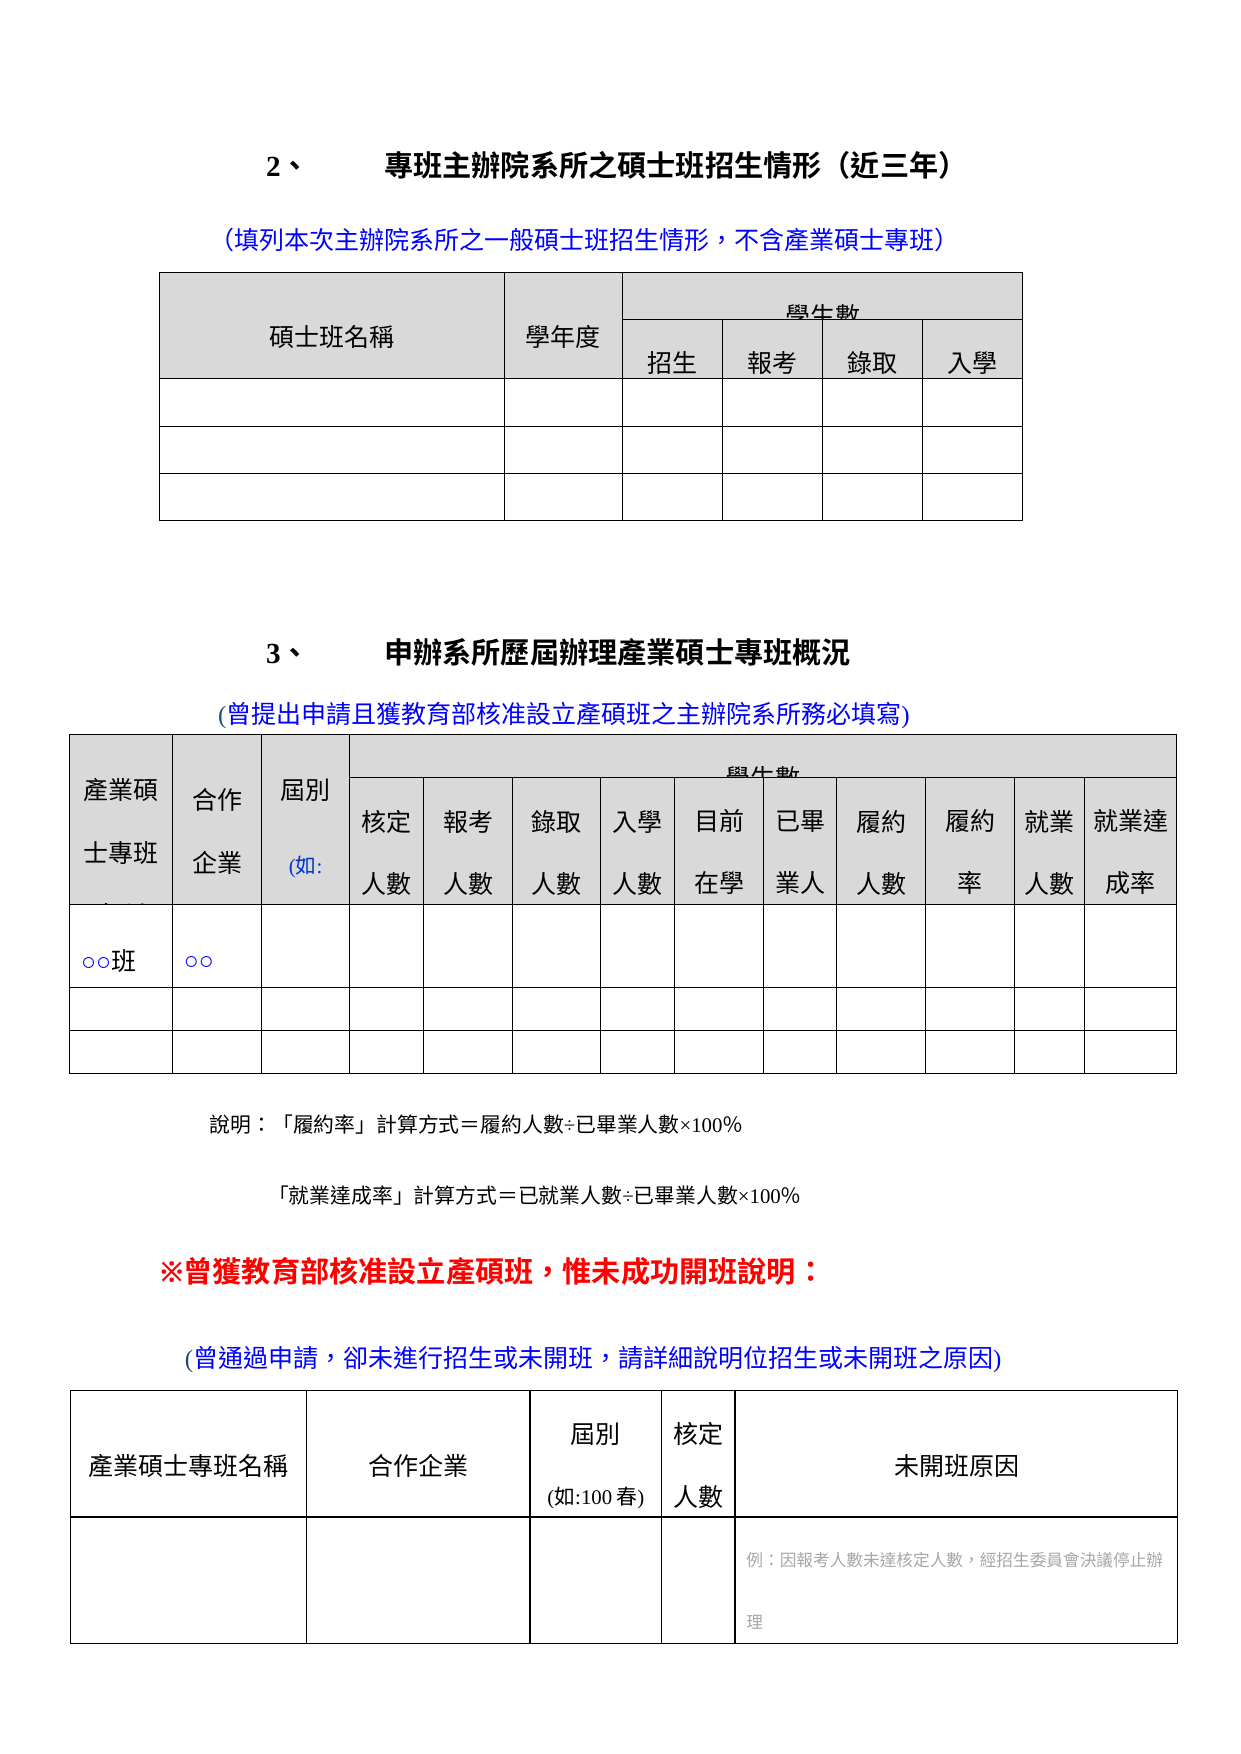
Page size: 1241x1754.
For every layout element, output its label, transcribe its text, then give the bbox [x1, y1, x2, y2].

table_cell [675, 1031, 763, 1073]
table_cell 入學 人數 [923, 320, 1022, 378]
table_cell 核定人數 [350, 778, 423, 904]
table_header 合作企業 [173, 735, 261, 904]
table_header 學生數 [623, 273, 1022, 319]
table_cell [764, 1031, 836, 1073]
table_cell [923, 427, 1022, 473]
table_header 學生數 [350, 735, 1176, 777]
table_cell [723, 427, 822, 473]
table_cell [723, 379, 822, 426]
table_cell [307, 1518, 529, 1642]
table_cell [601, 905, 674, 987]
table_cell [837, 1031, 925, 1073]
text 「就業達成率」計算方式＝已就業人數÷已畢業人數×100％ [184, 1153, 1087, 1215]
table_cell [424, 988, 512, 1030]
table_cell [623, 474, 722, 520]
table_cell [350, 988, 423, 1030]
table_cell [601, 988, 674, 1030]
table_header 未開班原因 [736, 1391, 1177, 1516]
table_cell [424, 905, 512, 987]
table_cell [505, 427, 622, 473]
table_cell [350, 1031, 423, 1073]
text （填列本次主辦院系所之一般碩士班招生情形，不含產業碩士專班） [159, 197, 1087, 259]
table_cell [424, 1031, 512, 1073]
table_cell [1015, 1031, 1084, 1073]
table_cell [623, 427, 722, 473]
text ※曾獲教育部核准設立產碩班，惟未成功開班說明： [159, 1228, 1087, 1290]
table_cell [513, 905, 600, 987]
table_cell 履約率(％) [926, 778, 1014, 904]
table_cell [505, 474, 622, 520]
table_cell [160, 379, 504, 426]
table_cell [1015, 988, 1084, 1030]
table_cell [70, 988, 172, 1030]
table_cell [723, 474, 822, 520]
table_header 合作企業 [307, 1391, 529, 1516]
table_cell 報考人數 [424, 778, 512, 904]
table_cell [1085, 988, 1176, 1030]
table_cell [1085, 1031, 1176, 1073]
table_cell 招生 人數 [623, 320, 722, 378]
table_cell [71, 1518, 306, 1642]
table_header 碩士班名稱 [160, 273, 504, 378]
table_cell [1085, 905, 1176, 987]
table_cell [675, 988, 763, 1030]
table_header 學年度 [505, 273, 622, 378]
table_cell [601, 1031, 674, 1073]
table_cell [513, 988, 600, 1030]
table_cell [926, 905, 1014, 987]
text (曾提出申請且獲教育部核准設立產碩班之主辦院系所務必填寫) [159, 671, 1087, 734]
table_cell [923, 474, 1022, 520]
table_cell [262, 905, 349, 987]
table_cell [1015, 905, 1084, 987]
table_cell 入學 人數 [601, 778, 674, 904]
list 專班主辦院系所之碩士班招生情形（近三年） [266, 122, 1087, 184]
table_header 屆別 (如:100春) [531, 1391, 661, 1516]
table_cell [262, 988, 349, 1030]
table_cell [505, 379, 622, 426]
table_cell 例：因報考人數未達核定人數，經招生委員會決議停止辦理 [736, 1518, 1177, 1642]
table_cell [173, 988, 261, 1030]
table_cell [173, 1031, 261, 1073]
table_header 產業碩士專班名稱 [70, 735, 172, 904]
text 說明：「履約率」計算方式＝履約人數÷已畢業人數×100％ [209, 1082, 1087, 1144]
table_cell [823, 474, 922, 520]
table_header 核定人數 [662, 1391, 734, 1516]
table_header 屆別 (如: 100春) [262, 735, 349, 904]
table_cell [764, 905, 836, 987]
table_cell ○○班 [70, 905, 172, 987]
table_cell [262, 1031, 349, 1073]
table_cell 就業人數 [1015, 778, 1084, 904]
table_header 產業碩士專班名稱 [71, 1391, 306, 1516]
table_cell [662, 1518, 734, 1642]
table_cell ○○ [173, 905, 261, 987]
table_cell [350, 905, 423, 987]
table_cell [675, 905, 763, 987]
list 申辦系所歷屆辦理產業碩士專班概況 [266, 609, 1087, 671]
table_cell [160, 474, 504, 520]
table_cell [70, 1031, 172, 1073]
table_cell 錄取人數 [513, 778, 600, 904]
table_cell [837, 905, 925, 987]
table_cell 已畢業人數 [764, 778, 836, 904]
table_cell [823, 427, 922, 473]
table_cell 就業達成率(％) [1085, 778, 1176, 904]
table_cell [926, 1031, 1014, 1073]
table_cell [513, 1031, 600, 1073]
table_cell [923, 379, 1022, 426]
text (曾通過申請，卻未進行招生或未開班，請詳細說明位招生或未開班之原因) [159, 1315, 1087, 1378]
table_cell [837, 988, 925, 1030]
table_cell 目前在學人數 [675, 778, 763, 904]
table_cell [160, 427, 504, 473]
table_cell [623, 379, 722, 426]
table_cell [764, 988, 836, 1030]
table_cell 履約人數 [837, 778, 925, 904]
table_cell [926, 988, 1014, 1030]
table_cell 報考 人數 [723, 320, 822, 378]
table_cell [531, 1518, 661, 1642]
table_cell [823, 379, 922, 426]
table_cell 錄取 人數 [823, 320, 922, 378]
